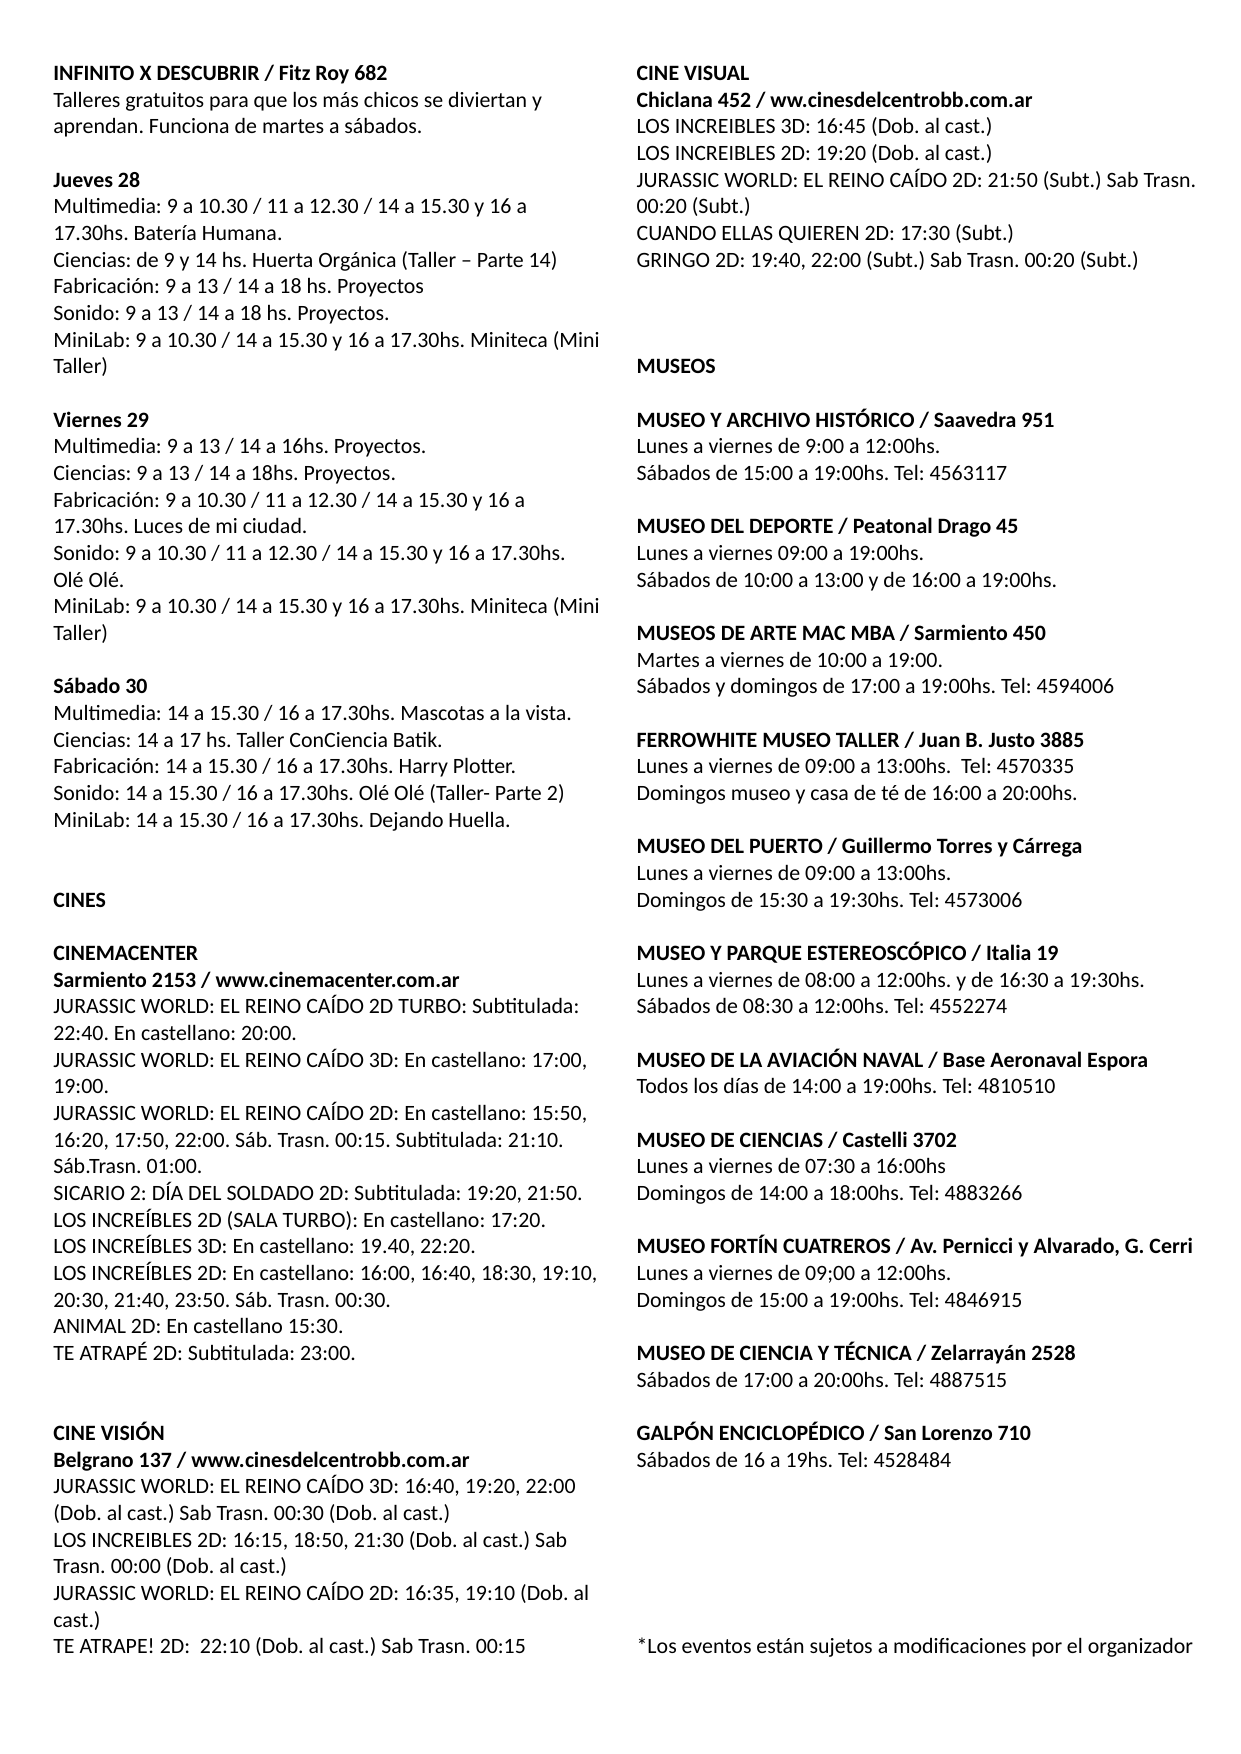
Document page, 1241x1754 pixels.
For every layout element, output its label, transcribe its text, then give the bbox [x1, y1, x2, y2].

text Fabricación: 14 a 15.30 / 16 a 17.30hs. Harry Plotter. [53, 752, 600, 779]
text Todos los días de 14:00 a 19:00hs. Tel: 4810510 MUSEO DE CIENCIAS / Castelli 3702 Lunes a viernes de 07:30 a 16:00hs [636, 1072, 1200, 1179]
text SICARIO 2: DÍA DEL SOLDADO 2D: Subtitulada: 19:20, 21:50. [53, 1179, 600, 1206]
text INFINITO X DESCUBRIR / Fitz Roy 682 [53, 59, 600, 86]
text Domingos de 15:30 a 19:30hs. Tel: 4573006 MUSEO Y PARQUE ESTEREOSCÓPICO / Italia 19 Lunes a viernes de 08:00 a 12:00hs. y de 16:30 a 19:30hs. Sábados de 08:30 a 12:00hs. Tel: 4552274 MUSEO DE LA AVIACIÓN NAVAL / Base Aeronaval Espora [636, 886, 1200, 1072]
text Ciencias: 9 a 13 / 14 a 18hs. Proyectos. [53, 459, 600, 486]
text Lunes a viernes de 09;00 a 12:00hs. [636, 1259, 1200, 1286]
text LOS INCREIBLES 2D: 16:15, 18:50, 21:30 (Dob. al cast.) Sab Trasn. 00:00 (Dob. al cast.) [53, 1526, 600, 1579]
text Sonido: 14 a 15.30 / 16 a 17.30hs. Olé Olé (Taller- Parte 2) [53, 779, 600, 806]
text FERROWHITE MUSEO TALLER / Juan B. Justo 3885 Lunes a viernes de 09:00 a 13:00hs. Tel: 4570335 Domingos museo y casa de té de 16:00 a 20:00hs. MUSEO DEL PUERTO / Guillermo Torres y Cárrega Lunes a viernes de 09:00 a 13:00hs. [636, 726, 1200, 886]
text CINE VISUAL Chiclana 452 / ww.cinesdelcentrobb.com.ar LOS INCREIBLES 3D: 16:45 (Dob. al cast.) [636, 59, 1200, 139]
text GRINGO 2D: 19:40, 22:00 (Subt.) Sab Trasn. 00:20 (Subt.) [636, 246, 1200, 272]
text CINES [53, 886, 600, 912]
text TE ATRAPE! 2D: 22:10 (Dob. al cast.) Sab Trasn. 00:15 [53, 1632, 600, 1659]
text JURASSIC WORLD: EL REINO CAÍDO 2D: 21:50 (Subt.) Sab Trasn. 00:20 (Subt.) [636, 166, 1200, 219]
text Sonido: 9 a 13 / 14 a 18 hs. Proyectos. [53, 299, 600, 326]
text Sonido: 9 a 10.30 / 11 a 12.30 / 14 a 15.30 y 16 a 17.30hs. Olé Olé. [53, 539, 600, 592]
text Jueves 28 [53, 166, 600, 192]
text CINE VISIÓN Belgrano 137 / www.cinesdelcentrobb.com.ar JURASSIC WORLD: EL REINO CAÍDO 3D: 16:40, 19:20, 22:00 (Dob. al cast.) Sab Trasn. 00:30 (Dob. al cast.) [53, 1419, 600, 1526]
text Talleres gratuitos para que los más chicos se diviertan y aprendan. Funciona de martes a sábados. [53, 86, 600, 139]
text Sábados de 10:00 a 13:00 y de 16:00 a 19:00hs. MUSEOS DE ARTE MAC MBA / Sarmiento 450 Martes a viernes de 10:00 a 19:00. [636, 566, 1200, 672]
text MiniLab: 9 a 10.30 / 14 a 15.30 y 16 a 17.30hs. Miniteca (Mini Taller) [53, 592, 600, 646]
text JURASSIC WORLD: EL REINO CAÍDO 2D: 16:35, 19:10 (Dob. al cast.) [53, 1579, 600, 1632]
text MiniLab: 14 a 15.30 / 16 a 17.30hs. Dejando Huella. [53, 806, 600, 832]
text MUSEO DE CIENCIA Y TÉCNICA / Zelarrayán 2528 [636, 1312, 1200, 1366]
text ANIMAL 2D: En castellano 15:30. [53, 1312, 600, 1339]
text MiniLab: 9 a 10.30 / 14 a 15.30 y 16 a 17.30hs. Miniteca (Mini Taller) [53, 326, 600, 379]
text JURASSIC WORLD: EL REINO CAÍDO 2D TURBO: Subtitulada: 22:40. En castellano: 20:00. [53, 992, 600, 1046]
text Multimedia: 9 a 13 / 14 a 16hs. Proyectos. [53, 432, 600, 459]
text Ciencias: 14 a 17 hs. Taller ConCiencia Batik. [53, 726, 600, 752]
text CUANDO ELLAS QUIEREN 2D: 17:30 (Subt.) [636, 219, 1200, 246]
text Viernes 29 [53, 406, 600, 432]
text MUSEOS [636, 352, 1200, 379]
text Multimedia: 14 a 15.30 / 16 a 17.30hs. Mascotas a la vista. [53, 699, 600, 726]
text Sábados de 17:00 a 20:00hs. Tel: 4887515 GALPÓN ENCICLOPÉDICO / San Lorenzo 710 Sábados de 16 a 19hs. Tel: 4528484 [636, 1366, 1200, 1472]
text Ciencias: de 9 y 14 hs. Huerta Orgánica (Taller – Parte 14) [53, 246, 600, 272]
text Multimedia: 9 a 10.30 / 11 a 12.30 / 14 a 15.30 y 16 a 17.30hs. Batería Humana. [53, 192, 600, 246]
text Sábado 30 [53, 672, 600, 699]
text *Los eventos están sujetos a modificaciones por el organizador [636, 1632, 1200, 1659]
text JURASSIC WORLD: EL REINO CAÍDO 2D: En castellano: 15:50, 16:20, 17:50, 22:00. Sáb. Trasn. 00:15. Subtitulada: 21:10. Sáb.Trasn. 01:00. [53, 1099, 600, 1179]
text Sábados de 15:00 a 19:00hs. Tel: 4563117 MUSEO DEL DEPORTE / Peatonal Drago 45 Lunes a viernes 09:00 a 19:00hs. [636, 459, 1200, 566]
text Domingos de 15:00 a 19:00hs. Tel: 4846915 [636, 1286, 1200, 1312]
text LOS INCREIBLES 2D: 19:20 (Dob. al cast.) [636, 139, 1200, 166]
text LOS INCREÍBLES 2D: En castellano: 16:00, 16:40, 18:30, 19:10, 20:30, 21:40, 23:50. Sáb. Trasn. 00:30. [53, 1259, 600, 1312]
text LOS INCREÍBLES 3D: En castellano: 19.40, 22:20. [53, 1232, 600, 1259]
text Fabricación: 9 a 10.30 / 11 a 12.30 / 14 a 15.30 y 16 a 17.30hs. Luces de mi ciudad. [53, 486, 600, 539]
text Sábados y domingos de 17:00 a 19:00hs. Tel: 4594006 [636, 672, 1200, 726]
text TE ATRAPÉ 2D: Subtitulada: 23:00. [53, 1339, 600, 1366]
text MUSEO Y ARCHIVO HISTÓRICO / Saavedra 951 Lunes a viernes de 9:00 a 12:00hs. [636, 406, 1200, 459]
text CINEMACENTER Sarmiento 2153 / www.cinemacenter.com.ar [53, 939, 600, 992]
text Fabricación: 9 a 13 / 14 a 18 hs. Proyectos [53, 272, 600, 299]
text LOS INCREÍBLES 2D (SALA TURBO): En castellano: 17:20. [53, 1206, 600, 1232]
text JURASSIC WORLD: EL REINO CAÍDO 3D: En castellano: 17:00, 19:00. [53, 1046, 600, 1099]
text Domingos de 14:00 a 18:00hs. Tel: 4883266 [636, 1179, 1200, 1206]
text MUSEO FORTÍN CUATREROS / Av. Pernicci y Alvarado, G. Cerri [636, 1232, 1200, 1259]
